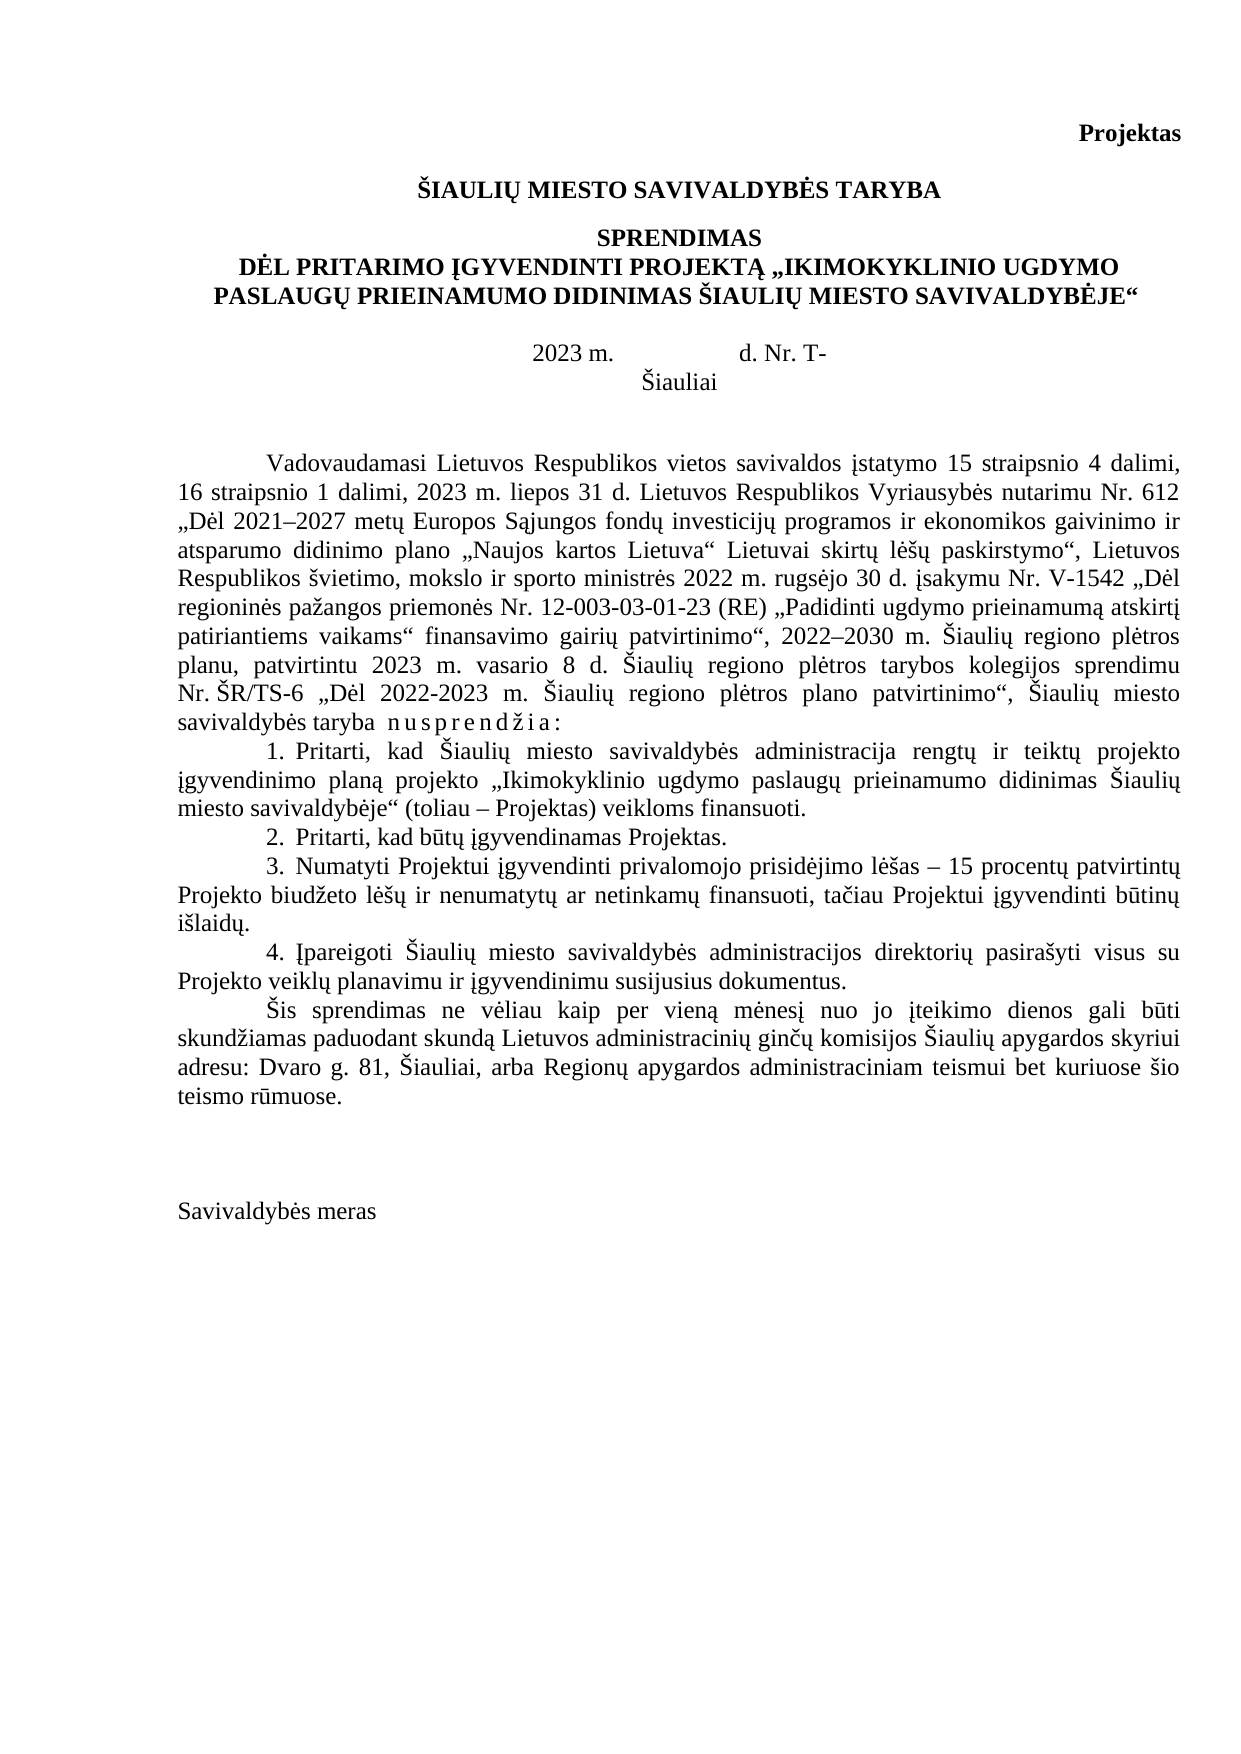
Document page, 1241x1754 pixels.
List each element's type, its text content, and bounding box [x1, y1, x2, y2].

text Vadovaudamasi Lietuvos Respublikos vietos savivaldos įstatymo 15 straipsnio 4 dalimi, 16 straipsnio 1 dalimi, 2023 m. liepos 31 d. Lietuvos Respublikos Vyriausybės nutarimu Nr. 612 „Dėl 2021–2027 metų Europos Sąjungos fondų investicijų programos ir ekonomikos gaivinimo ir atsparumo didinimo plano „Naujos kartos Lietuva“ Lietuvai skirtų lėšų paskirstymo“, Lietuvos Respublikos švietimo, mokslo ir sporto ministrės 2022 m. rugsėjo 30 d. įsakymu Nr. V-1542 „Dėl regioninės pažangos priemonės Nr. 12-003-03-01-23 (RE) „Padidinti ugdymo prieinamumą atskirtį patiriantiems vaikams“ finansavimo gairių patvirtinimo“, 2022–2030 m. Šiaulių regiono plėtros planu, patvirtintu 2023 m. vasario 8 d. Šiaulių regiono plėtros tarybos kolegijos sprendimu Nr. ŠR/TS-6 „Dėl 2022-2023 m. Šiaulių regiono plėtros plano patvirtinimo“, Šiaulių miesto savivaldybės taryba nusprendžia: [177, 448, 1181, 736]
text 4. Įpareigoti Šiaulių miesto savivaldybės administracijos direktorių pasirašyti visus su Projekto veiklų planavimu ir įgyvendinimu susijusius dokumentus. [177, 937, 1181, 995]
text DĖL PRITARIMO ĮGYVENDINTI PROJEKTĄ „IKIMOKYKLINIO UGDYMO PASLAUGŲ PRIEINAMUMO DIDINIMAS ŠIAULIŲ MIESTO SAVIVALDYBĖJE“ [177, 252, 1181, 310]
text SPRENDIMAS [177, 223, 1181, 252]
text 1. Pritarti, kad Šiaulių miesto savivaldybės administracija rengtų ir teiktų projekto įgyvendinimo planą projekto „Ikimokyklinio ugdymo paslaugų prieinamumo didinimas Šiaulių miesto savivaldybėje“ (toliau – Projektas) veikloms finansuoti. [177, 736, 1181, 822]
text 2023 m. d. Nr. T- [177, 338, 1181, 367]
text 3. Numatyti Projektui įgyvendinti privalomojo prisidėjimo lėšas – 15 procentų patvirtintų Projekto biudžeto lėšų ir nenumatytų ar netinkamų finansuoti, tačiau Projektui įgyvendinti būtinų išlaidų. [177, 851, 1181, 937]
text 2. Pritarti, kad būtų įgyvendinamas Projektas. [177, 822, 1181, 851]
text Savivaldybės meras [177, 1196, 1181, 1225]
text Projektas [177, 118, 1181, 147]
text Šis sprendimas ne vėliau kaip per vieną mėnesį nuo jo įteikimo dienos gali būti skundžiamas paduodant skundą Lietuvos administracinių ginčų komisijos Šiaulių apygardos skyriui adresu: Dvaro g. 81, Šiauliai, arba Regionų apygardos administraciniam teismui bet kuriuose šio teismo rūmuose. [177, 995, 1181, 1110]
text Šiauliai [177, 367, 1181, 396]
text ŠIAULIŲ MIESTO SAVIVALDYBĖS TARYBA [177, 176, 1181, 204]
